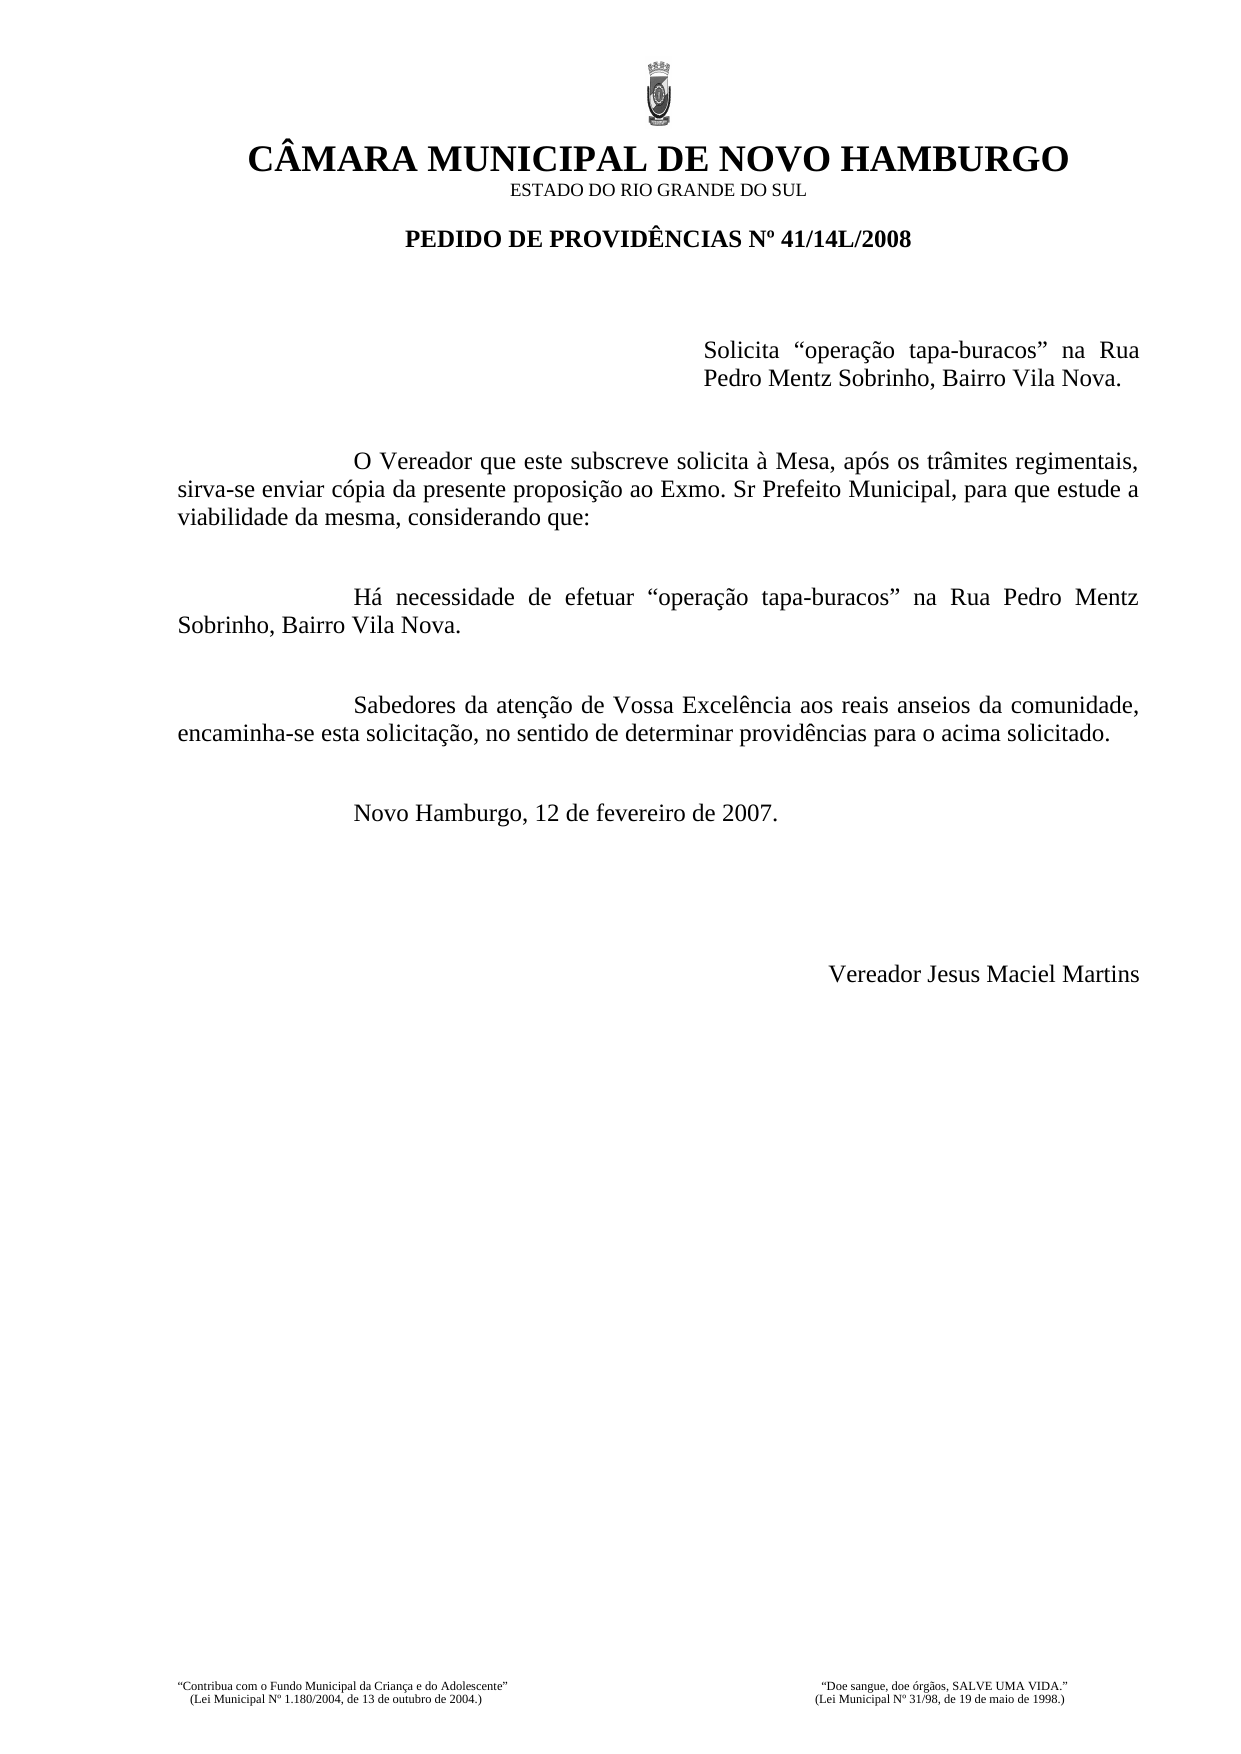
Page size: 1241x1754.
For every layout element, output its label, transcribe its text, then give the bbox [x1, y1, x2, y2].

text Sabedores da atenção de Vossa Excelência aos reais anseios da comunidade, encaminha-se esta solicitação, no sentido de determinar providências para o acima solicitado. [177, 691, 1140, 747]
text Vereador Jesus Maciel Martins [177, 960, 1140, 988]
text Há necessidade de efetuar “operação tapa-buracos” na Rua Pedro Mentz Sobrinho, Bairro Vila Nova. [177, 583, 1140, 638]
text PEDIDO DE PROVIDÊNCIAS Nº 41/14L/2008 [177, 226, 1140, 253]
text Novo Hamburgo, 12 de fevereiro de 2007. [177, 799, 1140, 827]
text O Vereador que este subscreve solicita à Mesa, após os trâmites regimentais, sirva-se enviar cópia da presente proposição ao Exmo. Sr Prefeito Municipal, para que estude a viabilidade da mesma, considerando que: [177, 447, 1140, 530]
text Solicita “operação tapa-buracos” na Rua Pedro Mentz Sobrinho, Bairro Vila Nova. [703, 336, 1140, 392]
